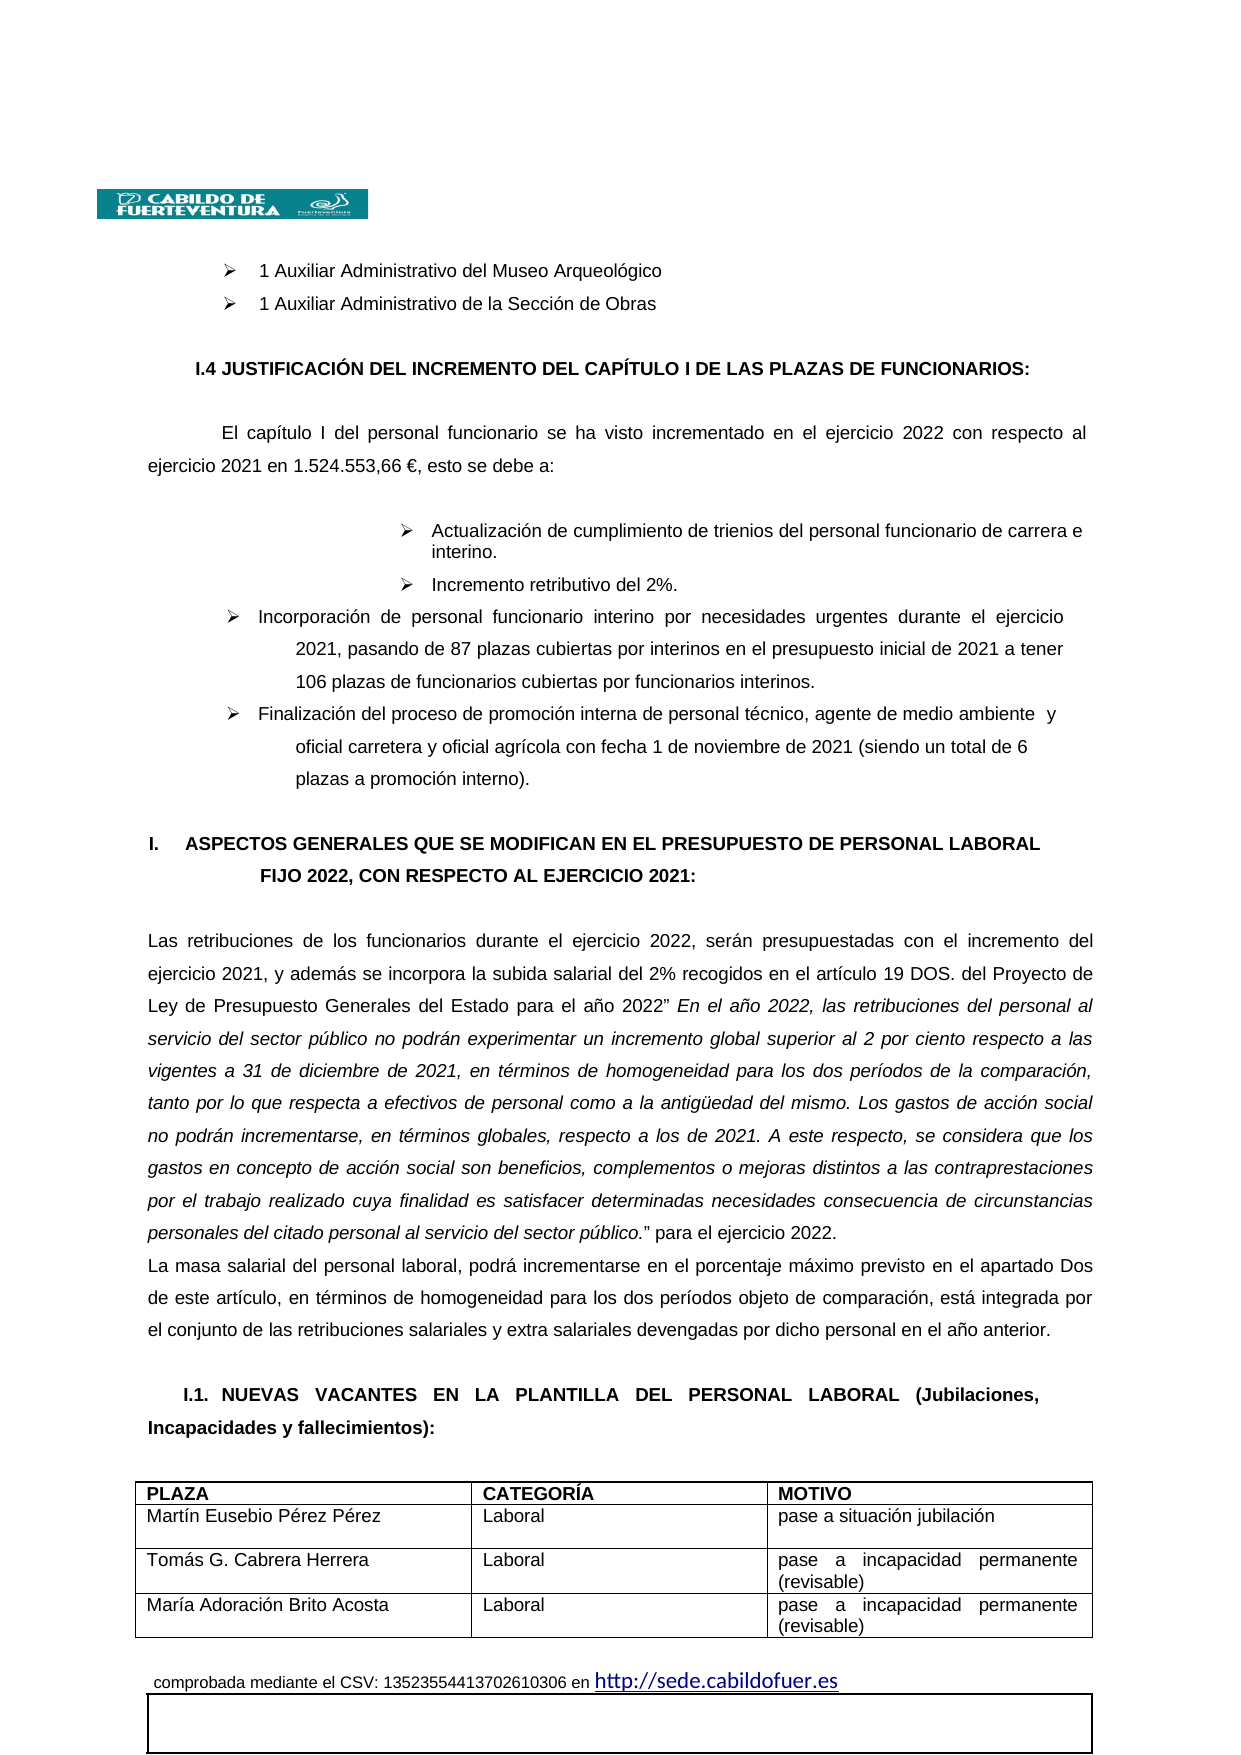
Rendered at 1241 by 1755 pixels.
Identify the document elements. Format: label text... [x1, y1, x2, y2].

text Las retribuciones de los funcionarios durante el ejercicio 2022, serán presupuestadas con el incremento del ejercicio 2021, y además se incorpora la subida salarial del 2% recogidos en el artículo 19 DOS. del Proyecto de Ley de Presupuesto Generales del Estado para el año 2022” En el año 2022, las retribuciones del personal al servicio del sector público no podrán experimentar un incremento global superior al 2 por ciento respecto a las vigentes a 31 de diciembre de 2021, en términos de homogeneidad para los dos períodos de la comparación, tanto por lo que respecta a efectivos de personal como a la antigüedad del mismo. Los gastos de acción social no podrán incrementarse, en términos globales, respecto a los de 2021. A este respecto, se considera que los gastos en concepto de acción social son beneficios, complementos o mejoras distintos a las contraprestaciones por el trabajo realizado cuya finalidad es satisfacer determinadas necesidades consecuencia de circunstancias personales del citado personal al servicio del sector público.” para el ejercicio 2022. [148, 930, 1093, 1243]
table_cell Laboral [472, 1505, 767, 1548]
list Incremento retributivo del 2%. [399, 573, 1107, 595]
table_cell Laboral [472, 1549, 767, 1592]
table_cell María Adoración Brito Acosta [136, 1594, 471, 1637]
picture [97, 189, 369, 219]
table_header CATEGORÍA [472, 1483, 767, 1504]
table_cell pase a situación jubilación [768, 1505, 1092, 1548]
list Finalización del proceso de promoción interna de personal técnico, agente de medio ambiente y oficial carretera y oficial agrícola con fecha 1 de noviembre de 2021 (siendo un total de 6 plazas a promoción interno). [226, 703, 1076, 789]
list JUSTIFICACIÓN DEL INCREMENTO DEL CAPÍTULO I DE LAS PLAZAS DE FUNCIONARIOS: [195, 357, 1107, 379]
list 1 Auxiliar Administrativo del Museo Arqueológico [222, 260, 1107, 282]
table_header MOTIVO [768, 1483, 1092, 1504]
list NUEVAS VACANTES EN LA PLANTILLA DEL PERSONAL LABORAL (Jubilaciones, Incapacidades y fallecimientos): [109, 1384, 1093, 1438]
list 1 Auxiliar Administrativo de la Sección de Obras [222, 293, 1107, 314]
list Actualización de cumplimiento de trienios del personal funcionario de carrera e interino. [399, 519, 1107, 563]
table_cell Laboral [472, 1594, 767, 1637]
table_cell pase a incapacidad permanente (revisable) [768, 1594, 1092, 1637]
text El capítulo I del personal funcionario se ha visto incrementado en el ejercicio 2022 con respecto al ejercicio 2021 en 1.524.553,66 €, esto se debe a: [148, 422, 1088, 476]
text La masa salarial del personal laboral, podrá incrementarse en el porcentaje máximo previsto en el apartado Dos de este artículo, en términos de homogeneidad para los dos períodos objeto de comparación, está integrada por el conjunto de las retribuciones salariales y extra salariales devengadas por dicho personal en el año anterior. [148, 1254, 1093, 1341]
list Incorporación de personal funcionario interino por necesidades urgentes durante el ejercicio 2021, pasando de 87 plazas cubiertas por interinos en el presupuesto inicial de 2021 a tener 106 plazas de funcionarios cubiertas por funcionarios interinos. [226, 606, 1064, 692]
table_cell Tomás G. Cabrera Herrera [136, 1549, 471, 1592]
table_cell pase a incapacidad permanente (revisable) [768, 1549, 1092, 1592]
list ASPECTOS GENERALES QUE SE MODIFICAN EN EL PRESUPUESTO DE PERSONAL LABORAL FIJO 2022, CON RESPECTO AL EJERCICIO 2021: [149, 833, 1076, 887]
table_cell Martín Eusebio Pérez Pérez [136, 1505, 471, 1548]
table_header PLAZA [136, 1483, 471, 1504]
